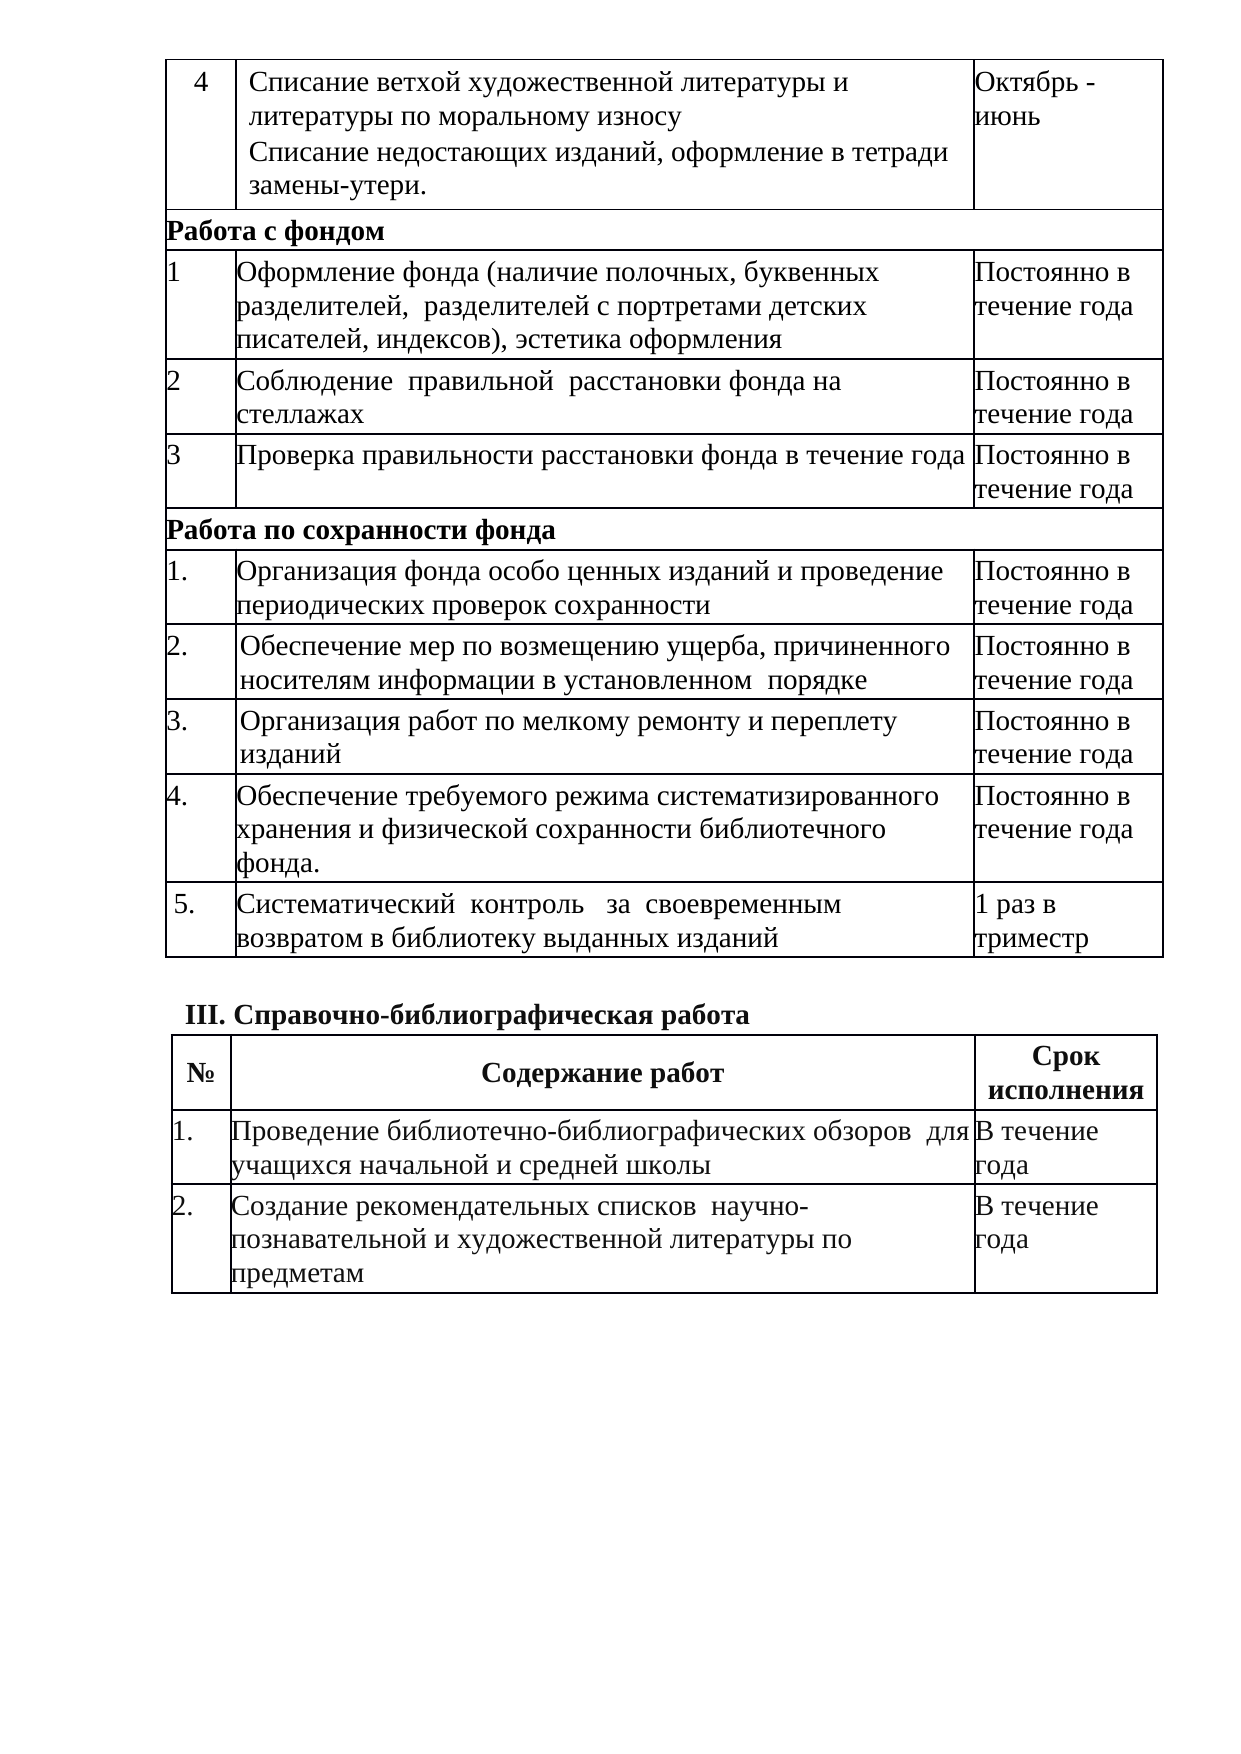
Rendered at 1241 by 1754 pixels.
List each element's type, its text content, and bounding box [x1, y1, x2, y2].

table_cell Постоянно в течение года [975, 551, 1162, 623]
table_header № [173, 1036, 230, 1108]
table_cell Проведение библиотечно-библиографических обзоров для учащихся начальной и средней школы [232, 1111, 974, 1183]
table_cell Обеспечение требуемого режима систематизированного хранения и физической сохранности библиотечного фонда. [237, 775, 973, 881]
table_cell Соблюдение правильной расстановки фонда на стеллажах [237, 360, 973, 432]
table_cell 3 [167, 435, 235, 507]
table_cell Постоянно в течение года [975, 251, 1162, 358]
table_cell Создание рекомендательных списков научно-познавательной и художественной литературы по предметам [232, 1185, 974, 1292]
table_header Срок исполнения [976, 1036, 1156, 1108]
text III. Справочно-библиографическая работа [177, 997, 1152, 1031]
table_cell 4. [167, 775, 235, 881]
table_cell Постоянно в течение года [975, 435, 1162, 507]
table_cell Работа по сохранности фонда [167, 509, 1162, 548]
table_cell Работа с фондом [167, 210, 1162, 249]
table_cell Оформление фонда (наличие полочных, буквенных разделителей, разделителей с портретами детских писателей, индексов), эстетика оформления [237, 251, 973, 358]
table_cell 2. [167, 625, 235, 698]
table_cell Списание ветхой художественной литературы и литературы по моральному износу Списание недостающих изданий, оформление в тетради замены-утери. [237, 60, 973, 209]
table_cell Систематический контроль за своевременным возвратом в библиотеку выданных изданий [237, 883, 973, 956]
table_cell Постоянно в течение года [975, 775, 1162, 881]
table_cell Постоянно в течение года [975, 700, 1162, 773]
table_cell 4 [167, 60, 235, 209]
table_cell 2. [173, 1185, 230, 1292]
table_cell В течение года [976, 1111, 1156, 1183]
table_cell В течение года [976, 1185, 1156, 1292]
table_cell 1 [167, 251, 235, 358]
table_cell 5. [167, 883, 235, 956]
table_cell Постоянно в течение года [975, 360, 1162, 432]
table_cell Октябрь - июнь [975, 60, 1162, 209]
table_header Содержание работ [232, 1036, 974, 1108]
table_cell 1. [167, 551, 235, 623]
table_cell Организация работ по мелкому ремонту и переплету изданий [237, 700, 973, 773]
table_cell Обеспечение мер по возмещению ущерба, причиненного носителям информации в установленном порядке [237, 625, 973, 698]
table_cell 1 раз в триместр [975, 883, 1162, 956]
table_cell Организация фонда особо ценных изданий и проведение периодических проверок сохранности [237, 551, 973, 623]
table_cell Постоянно в течение года [975, 625, 1162, 698]
table_cell 1. [173, 1111, 230, 1183]
table_cell Проверка правильности расстановки фонда в течение года [237, 435, 973, 507]
table_cell 2 [167, 360, 235, 432]
table_cell 3. [167, 700, 235, 773]
